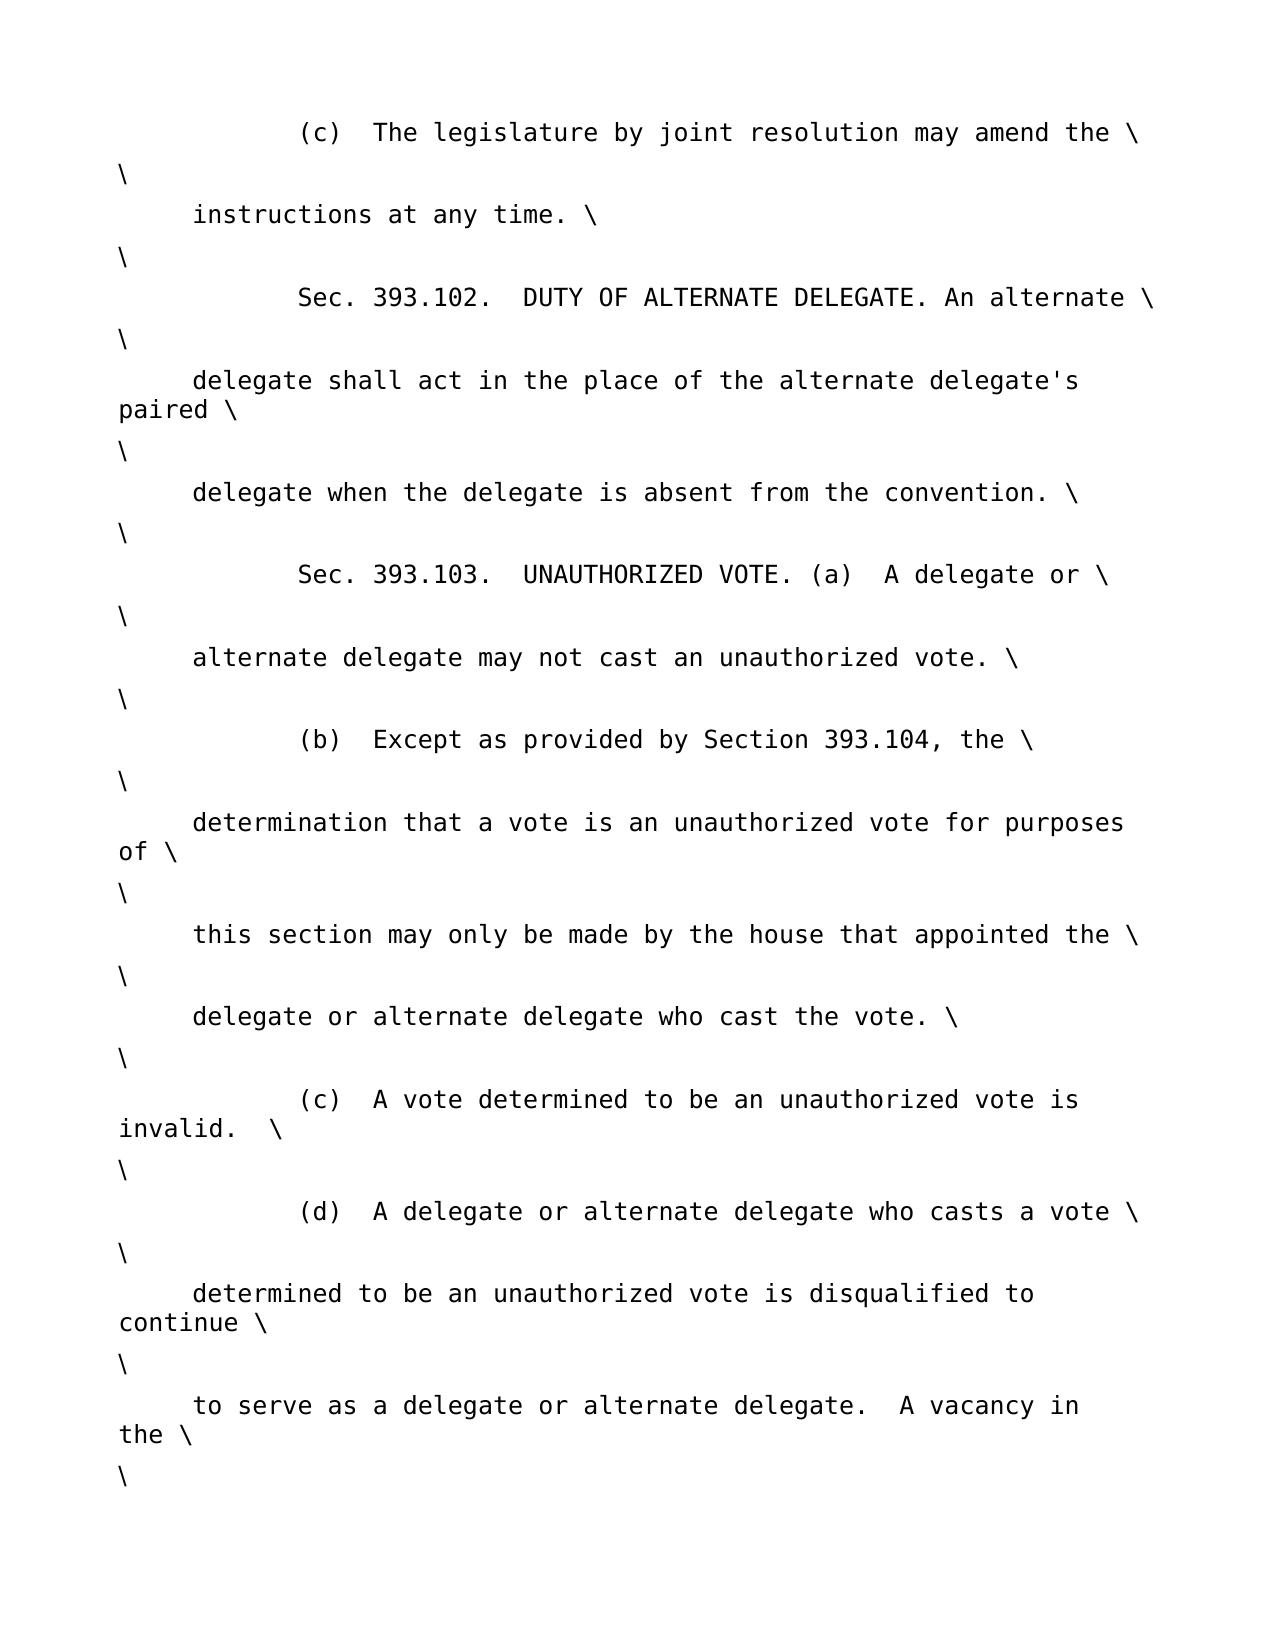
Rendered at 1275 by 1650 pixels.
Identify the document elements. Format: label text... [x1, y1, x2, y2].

text (c) A vote determined to be an unauthorized vote is invalid. \ [118, 1085, 1157, 1143]
text (c) The legislature by joint resolution may amend the \ [118, 118, 1157, 147]
text \ [118, 1349, 1157, 1379]
text \ [118, 159, 1157, 188]
text \ [118, 1043, 1157, 1073]
text \ [118, 1238, 1157, 1267]
text \ [118, 684, 1157, 713]
text (d) A delegate or alternate delegate who casts a vote \ [118, 1197, 1157, 1226]
text \ [118, 436, 1157, 465]
text determination that a vote is an unauthorized vote for purposes of \ [118, 808, 1157, 866]
text delegate shall act in the place of the alternate delegate's paired \ [118, 366, 1157, 424]
text \ [118, 1155, 1157, 1184]
text \ [118, 961, 1157, 990]
text Sec. 393.102. DUTY OF ALTERNATE DELEGATE. An alternate \ [118, 283, 1157, 312]
text (b) Except as provided by Section 393.104, the \ [118, 726, 1157, 755]
text \ [118, 324, 1157, 353]
text alternate delegate may not cast an unauthorized vote. \ [118, 643, 1157, 672]
text to serve as a delegate or alternate delegate. A vacancy in the \ [118, 1391, 1157, 1449]
text Sec. 393.103. UNAUTHORIZED VOTE. (a) A delegate or \ [118, 560, 1157, 589]
text \ [118, 766, 1157, 796]
text instructions at any time. \ [118, 201, 1157, 230]
text \ [118, 601, 1157, 630]
text this section may only be made by the house that appointed the \ [118, 920, 1157, 949]
text \ [118, 878, 1157, 907]
text \ [118, 519, 1157, 548]
text \ [118, 242, 1157, 271]
text delegate or alternate delegate who cast the vote. \ [118, 1002, 1157, 1032]
text determined to be an unauthorized vote is disqualified to continue \ [118, 1279, 1157, 1338]
text delegate when the delegate is absent from the convention. \ [118, 478, 1157, 507]
text \ [118, 1461, 1157, 1491]
